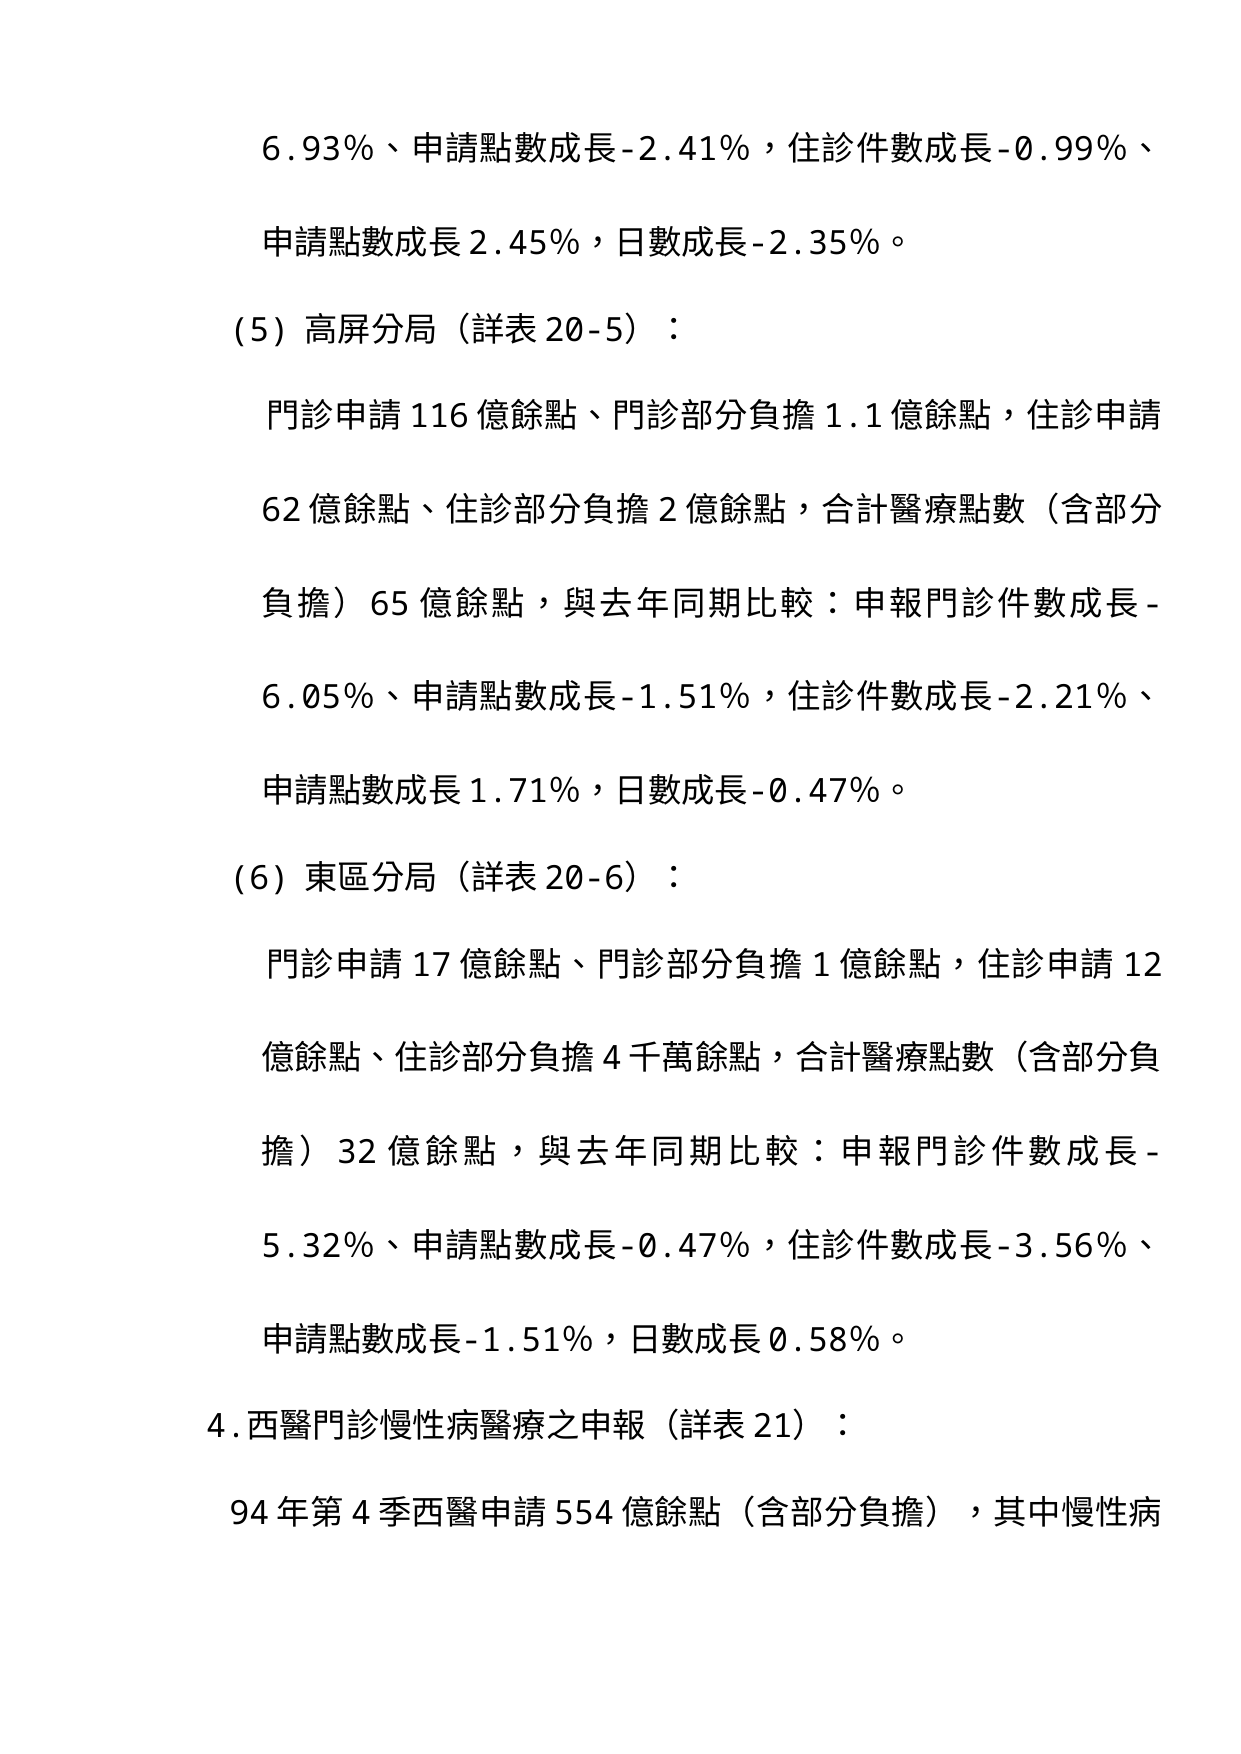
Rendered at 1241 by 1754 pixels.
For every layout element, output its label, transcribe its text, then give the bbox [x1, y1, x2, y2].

list 東區分局（詳表20-6）： [229, 833, 1162, 896]
list 高屏分局（詳表20-5）： [229, 285, 1162, 347]
text 6.93％、申請點數成長-2.41％，住診件數成長-0.99％、申請點數成長2.45％，日數成長-2.35％。 [261, 104, 1162, 261]
text 94年第4季西醫申請554億餘點（含部分負擔），其中慢性病 [229, 1468, 1162, 1531]
text 門診申請17億餘點、門診部分負擔1億餘點，住診申請12億餘點、住診部分負擔4千萬餘點，合計醫療點數（含部分負擔）32億餘點，與去年同期比較：申報門診件數成長-5.32％、申請點數成長-0.47％，住診件數成長-3.56％、申請點數成長-1.51％，日數成長0.58％。 [261, 920, 1162, 1357]
text 門診申請116億餘點、門診部分負擔1.1億餘點，住診申請62億餘點、住診部分負擔2億餘點，合計醫療點數（含部分負擔）65億餘點，與去年同期比較：申報門診件數成長-6.05％、申請點數成長-1.51％，住診件數成長-2.21％、申請點數成長1.71％，日數成長-0.47％。 [261, 372, 1162, 809]
text 4.西醫門診慢性病醫療之申報（詳表21）： [206, 1382, 1162, 1444]
